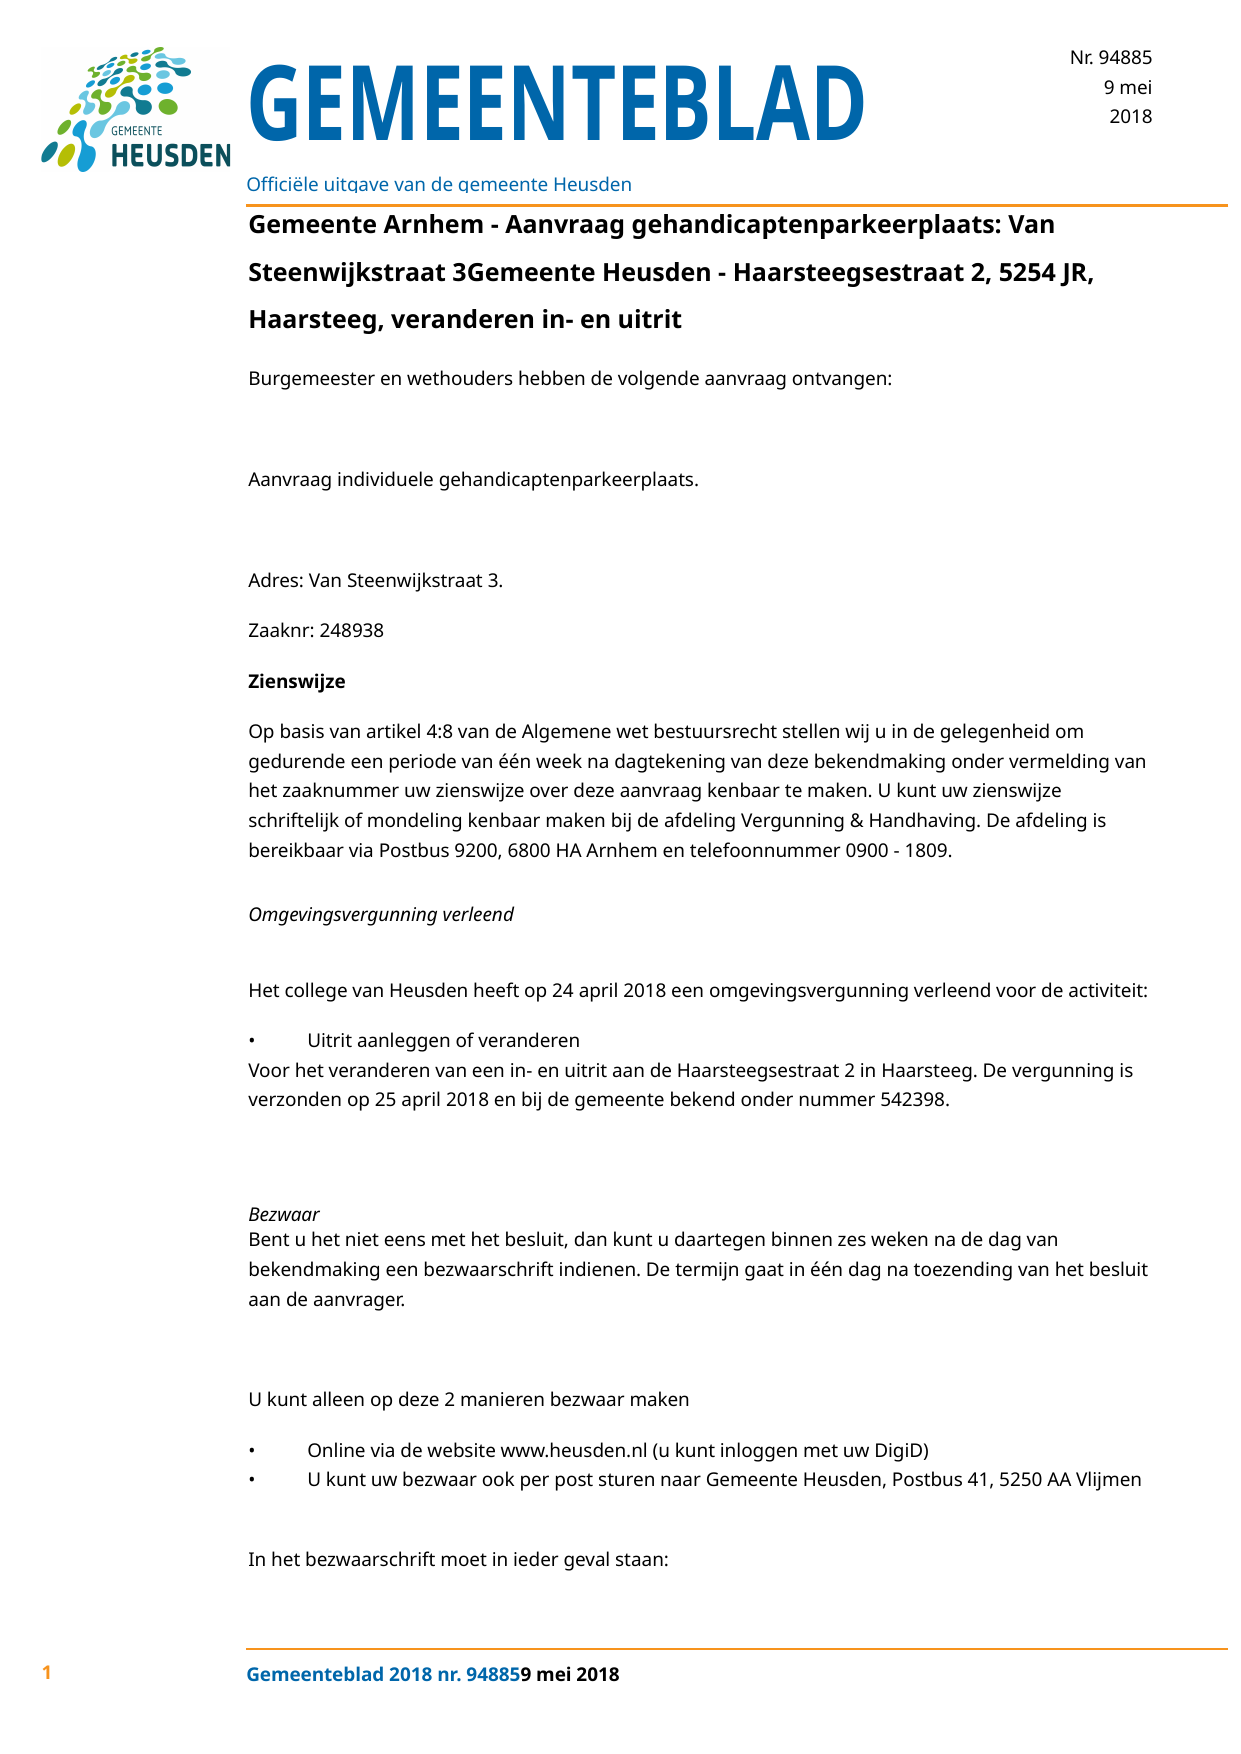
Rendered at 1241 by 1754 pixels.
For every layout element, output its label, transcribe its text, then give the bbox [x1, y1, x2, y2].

text Aanvraag individuele gehandicaptenparkeerplaats. [248, 466, 1152, 492]
text In het bezwaarschrift moet in ieder geval staan: [248, 1547, 1152, 1572]
list Uitrit aanleggen of veranderen [248, 1027, 1152, 1053]
text Omgevingsvergunning verleend [248, 901, 1152, 926]
list U kunt uw bezwaar ook per post sturen naar Gemeente Heusden, Postbus 41, 5250 AA Vlijmen [248, 1467, 1152, 1492]
text Bent u het niet eens met het besluit, dan kunt u daartegen binnen zes weken na de dag van bekendmaking een bezwaarschrift indienen. De termijn gaat in één dag na toezending van het besluit aan de aanvrager. [248, 1227, 1152, 1311]
text Burgemeester en wethouders hebben de volgende aanvraag ontvangen: [248, 366, 1152, 391]
text Zaaknr: 248938 [248, 618, 1152, 643]
text Op basis van artikel 4:8 van de Algemene wet bestuursrecht stellen wij u in de gelegenheid om gedurende een periode van één week na dagtekening van deze bekendmaking onder vermelding van het zaaknummer uw zienswijze over deze aanvraag kenbaar te maken. U kunt uw zienswijze schriftelijk of mondeling kenbaar maken bij de afdeling Vergunning & Handhaving. De afdeling is bereikbaar via Postbus 9200, 6800 HA Arnhem en telefoonnummer 0900 - 1809. [248, 718, 1152, 862]
text Adres: Van Steenwijkstraat 3. [248, 567, 1152, 593]
picture [41, 47, 231, 172]
text Gemeente Arnhem - Aanvraag gehandicaptenparkeerplaats: Van Steenwijkstraat 3Gemeente Heusden - Haarsteegsestraat 2, 5254 JR, Haarsteeg, veranderen in- en uitrit [248, 207, 1152, 336]
text Het college van Heusden heeft op 24 april 2018 een omgevingsvergunning verleend voor de activiteit: [248, 977, 1152, 1003]
text Bezwaar [248, 1201, 1152, 1227]
text U kunt alleen op deze 2 manieren bezwaar maken [248, 1387, 1152, 1412]
text Voor het veranderen van een in- en uitrit aan de Haarsteegsestraat 2 in Haarsteeg. De vergunning is verzonden op 25 april 2018 en bij de gemeente bekend onder nummer 542398. [248, 1057, 1152, 1112]
list Online via de website www.heusden.nl (u kunt inloggen met uw DigiD) [248, 1437, 1152, 1463]
text Zienswijze [248, 668, 1152, 694]
